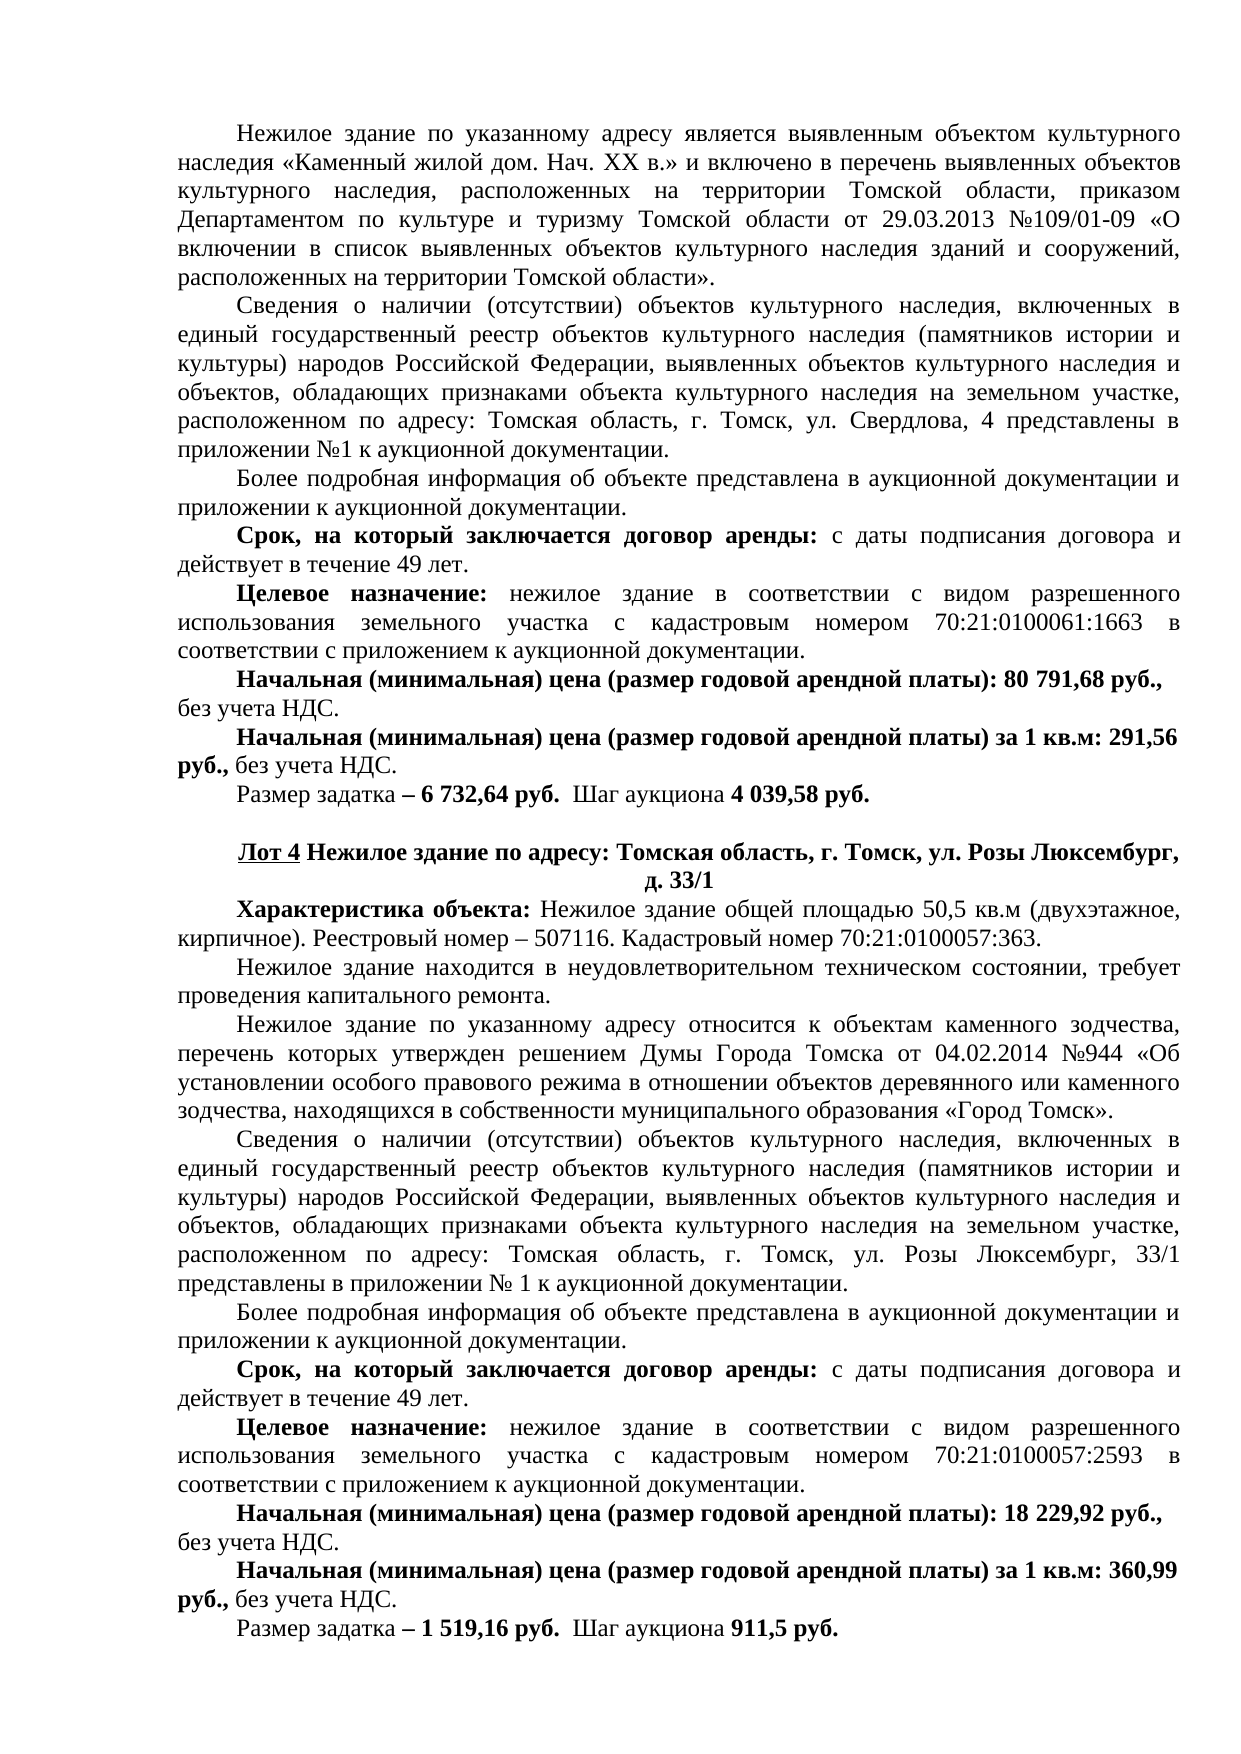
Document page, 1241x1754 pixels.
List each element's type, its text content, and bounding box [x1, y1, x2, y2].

text Целевое назначение: нежилое здание в соответствии с видом разрешенного использования земельного участка с кадастровым номером 70:21:0100057:2593 в соответствии с приложением к аукционной документации. [177, 1412, 1181, 1498]
text Характеристика объекта: Нежилое здание общей площадью 50,5 кв.м (двухэтажное, кирпичное). Реестровый номер – 507116. Кадастровый номер 70:21:0100057:363. [177, 894, 1181, 952]
text Размер задатка – 6 732,64 руб. Шаг аукциона 4 039,58 руб. [177, 779, 1181, 808]
text Более подробная информация об объекте представлена в аукционной документации и приложении к аукционной документации. [177, 1297, 1181, 1354]
text Нежилое здание находится в неудовлетворительном техническом состоянии, требует проведения капитального ремонта. [177, 952, 1181, 1009]
text Более подробная информация об объекте представлена в аукционной документации и приложении к аукционной документации. [177, 463, 1181, 521]
text Начальная (минимальная) цена (размер годовой арендной платы) за 1 кв.м: 360,99 руб., без учета НДС. [177, 1556, 1181, 1613]
text Размер задатка – 1 519,16 руб. Шаг аукциона 911,5 руб. [177, 1613, 1181, 1642]
text Начальная (минимальная) цена (размер годовой арендной платы): 18 229,92 руб., без учета НДС. [177, 1498, 1181, 1556]
text Нежилое здание по указанному адресу относится к объектам каменного зодчества, перечень которых утвержден решением Думы Города Томска от 04.02.2014 №944 «Об установлении особого правового режима в отношении объектов деревянного или каменного зодчества, находящихся в собственности муниципального образования «Город Томск». [177, 1009, 1181, 1124]
text Нежилое здание по указанному адресу является выявленным объектом культурного наследия «Каменный жилой дом. Нач. XX в.» и включено в перечень выявленных объектов культурного наследия, расположенных на территории Томской области, приказом Департаментом по культуре и туризму Томской области от 29.03.2013 №109/01-09 «О включении в список выявленных объектов культурного наследия зданий и сооружений, расположенных на территории Томской области». [177, 118, 1181, 291]
text Сведения о наличии (отсутствии) объектов культурного наследия, включенных в единый государственный реестр объектов культурного наследия (памятников истории и культуры) народов Российской Федерации, выявленных объектов культурного наследия и объектов, обладающих признаками объекта культурного наследия на земельном участке, расположенном по адресу: Томская область, г. Томск, ул. Свердлова, 4 представлены в приложении №1 к аукционной документации. [177, 291, 1181, 463]
text Целевое назначение: нежилое здание в соответствии с видом разрешенного использования земельного участка с кадастровым номером 70:21:0100061:1663 в соответствии с приложением к аукционной документации. [177, 578, 1181, 664]
text Срок, на который заключается договор аренды: с даты подписания договора и действует в течение 49 лет. [177, 521, 1181, 578]
text Сведения о наличии (отсутствии) объектов культурного наследия, включенных в единый государственный реестр объектов культурного наследия (памятников истории и культуры) народов Российской Федерации, выявленных объектов культурного наследия и объектов, обладающих признаками объекта культурного наследия на земельном участке, расположенном по адресу: Томская область, г. Томск, ул. Розы Люксембург, 33/1 представлены в приложении № 1 к аукционной документации. [177, 1124, 1181, 1297]
text Начальная (минимальная) цена (размер годовой арендной платы): 80 791,68 руб., без учета НДС. [177, 664, 1181, 722]
text Лот 4 Нежилое здание по адресу: Томская область, г. Томск, ул. Розы Люксембург, д. 33/1 [177, 837, 1181, 894]
text Срок, на который заключается договор аренды: с даты подписания договора и действует в течение 49 лет. [177, 1354, 1181, 1412]
text Начальная (минимальная) цена (размер годовой арендной платы) за 1 кв.м: 291,56 руб., без учета НДС. [177, 722, 1181, 779]
